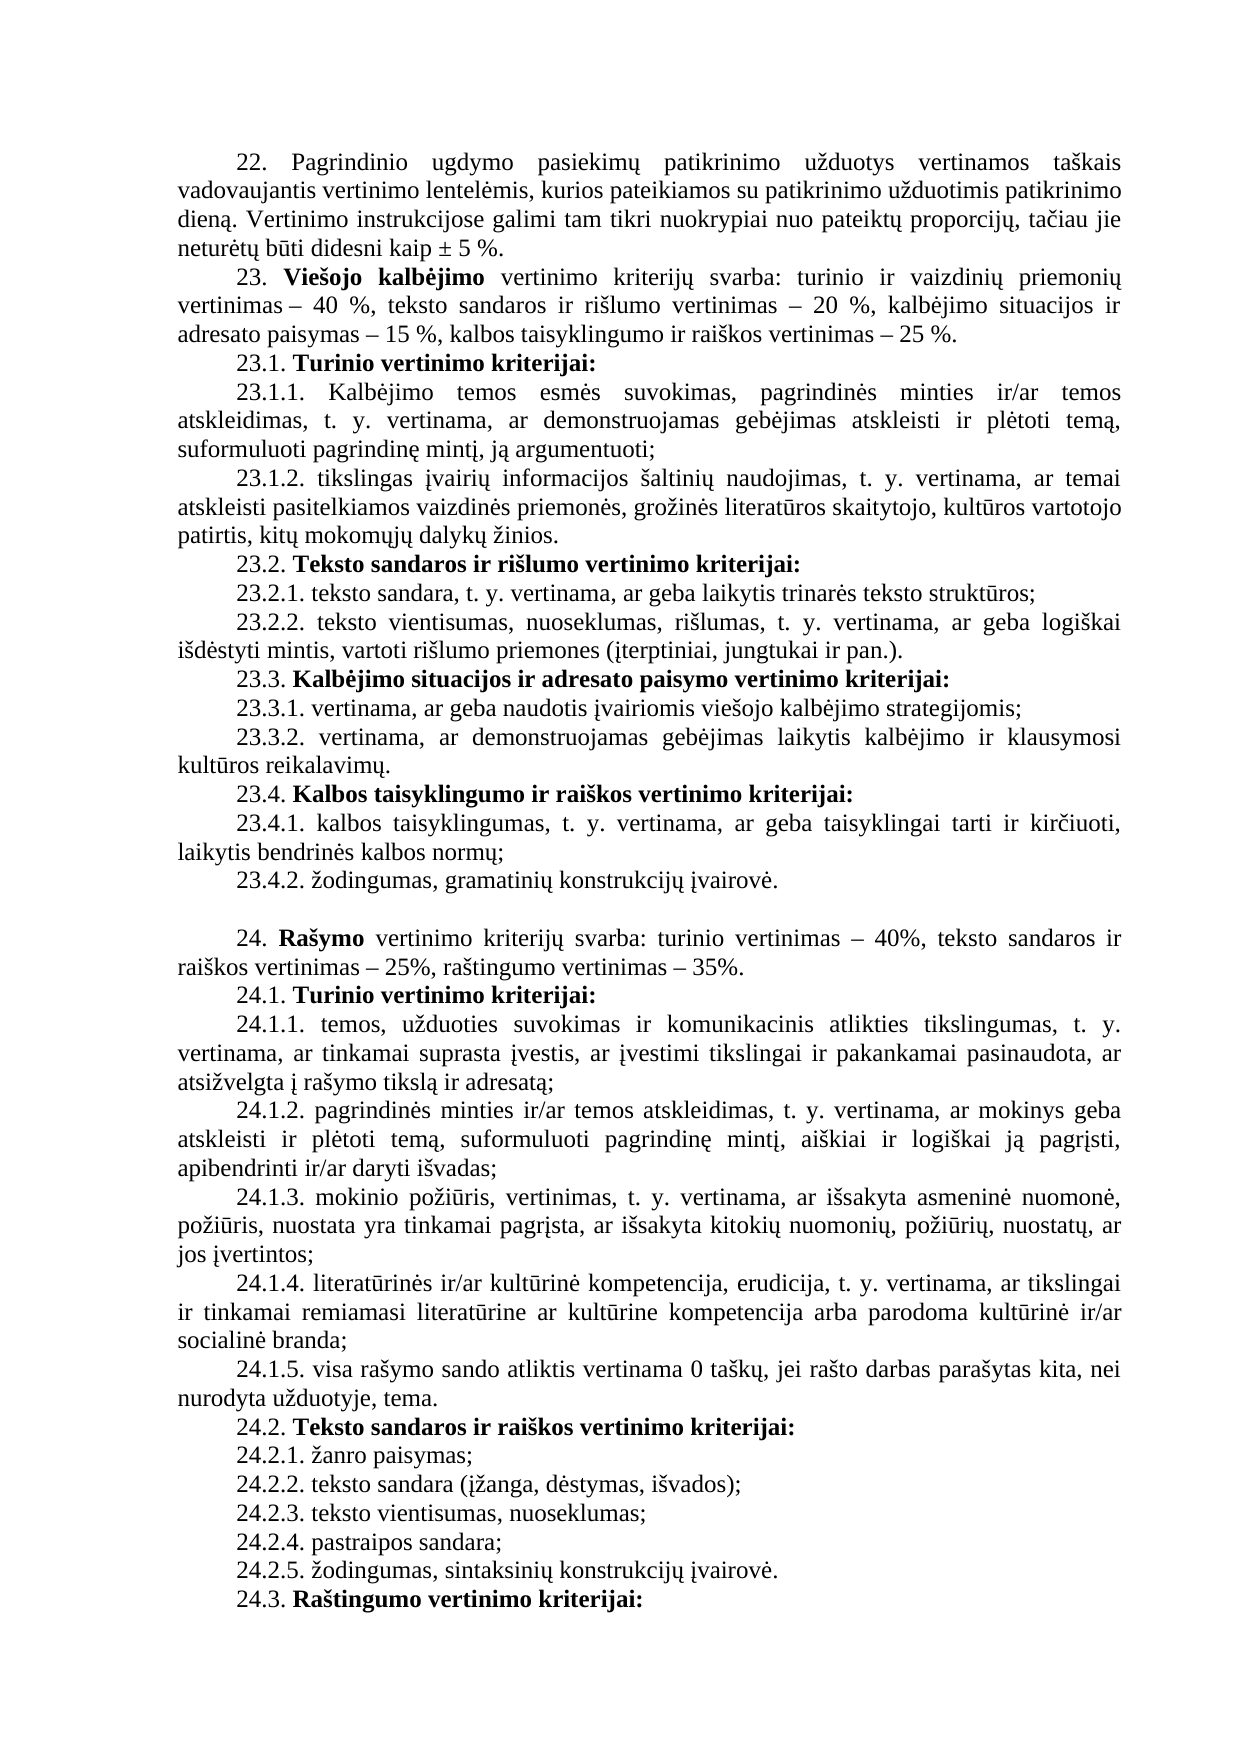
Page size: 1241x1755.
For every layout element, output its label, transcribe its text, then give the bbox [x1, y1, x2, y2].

text 24.3. Raštingumo vertinimo kriterijai: [177, 1584, 1122, 1613]
text 23.3. Kalbėjimo situacijos ir adresato paisymo vertinimo kriterijai: [177, 664, 1122, 693]
text 23.4.1. kalbos taisyklingumas, t. y. vertinama, ar geba taisyklingai tarti ir kirčiuoti, laikytis bendrinės kalbos normų; [177, 808, 1122, 866]
text 24.2.1. žanro paisymas; [177, 1441, 1122, 1469]
text 24.2. Teksto sandaros ir raiškos vertinimo kriterijai: [177, 1412, 1122, 1441]
text 23.1.2. tikslingas įvairių informacijos šaltinių naudojimas, t. y. vertinama, ar temai atskleisti pasitelkiamos vaizdinės priemonės, grožinės literatūros skaitytojo, kultūros vartotojo patirtis, kitų mokomųjų dalykų žinios. [177, 463, 1122, 549]
text 24.1.1. temos, užduoties suvokimas ir komunikacinis atlikties tikslingumas, t. y. vertinama, ar tinkamai suprasta įvestis, ar įvestimi tikslingai ir pakankamai pasinaudota, ar atsižvelgta į rašymo tikslą ir adresatą; [177, 1009, 1122, 1096]
text 23.4.2. žodingumas, gramatinių konstrukcijų įvairovė. [177, 866, 1122, 894]
text 24.2.5. žodingumas, sintaksinių konstrukcijų įvairovė. [177, 1556, 1122, 1584]
text 24.1. Turinio vertinimo kriterijai: [177, 981, 1122, 1009]
text 22. Pagrindinio ugdymo pasiekimų patikrinimo užduotys vertinamos taškais vadovaujantis vertinimo lentelėmis, kurios pateikiamos su patikrinimo užduotimis patikrinimo dieną. Vertinimo instrukcijose galimi tam tikri nuokrypiai nuo pateiktų proporcijų, tačiau jie neturėtų būti didesni kaip ± 5 %. [177, 147, 1122, 262]
text 24.2.4. pastraipos sandara; [177, 1527, 1122, 1556]
text 23.4. Kalbos taisyklingumo ir raiškos vertinimo kriterijai: [177, 779, 1122, 808]
text 24.1.3. mokinio požiūris, vertinimas, t. y. vertinama, ar išsakyta asmeninė nuomonė, požiūris, nuostata yra tinkamai pagrįsta, ar išsakyta kitokių nuomonių, požiūrių, nuostatų, ar jos įvertintos; [177, 1182, 1122, 1268]
text 24. Rašymo vertinimo kriterijų svarba: turinio vertinimas – 40%, teksto sandaros ir raiškos vertinimas – 25%, raštingumo vertinimas – 35%. [177, 923, 1122, 981]
text 23.1.1. Kalbėjimo temos esmės suvokimas, pagrindinės minties ir/ar temos atskleidimas, t. y. vertinama, ar demonstruojamas gebėjimas atskleisti ir plėtoti temą, suformuluoti pagrindinę mintį, ją argumentuoti; [177, 377, 1122, 463]
text 23.1. Turinio vertinimo kriterijai: [177, 348, 1122, 377]
text 23.2. Teksto sandaros ir rišlumo vertinimo kriterijai: [177, 549, 1122, 578]
text 23. Viešojo kalbėjimo vertinimo kriterijų svarba: turinio ir vaizdinių priemonių vertinimas – 40 %, teksto sandaros ir rišlumo vertinimas – 20 %, kalbėjimo situacijos ir adresato paisymas – 15 %, kalbos taisyklingumo ir raiškos vertinimas – 25 %. [177, 262, 1122, 348]
text 24.1.5. visa rašymo sando atliktis vertinama 0 taškų, jei rašto darbas parašytas kita, nei nurodyta užduotyje, tema. [177, 1354, 1122, 1412]
text 23.2.1. teksto sandara, t. y. vertinama, ar geba laikytis trinarės teksto struktūros; [177, 578, 1122, 607]
text 23.2.2. teksto vientisumas, nuoseklumas, rišlumas, t. y. vertinama, ar geba logiškai išdėstyti mintis, vartoti rišlumo priemones (įterptiniai, jungtukai ir pan.). [177, 607, 1122, 664]
text 24.1.4. literatūrinės ir/ar kultūrinė kompetencija, erudicija, t. y. vertinama, ar tikslingai ir tinkamai remiamasi literatūrine ar kultūrine kompetencija arba parodoma kultūrinė ir/ar socialinė branda; [177, 1268, 1122, 1354]
text 24.1.2. pagrindinės minties ir/ar temos atskleidimas, t. y. vertinama, ar mokinys geba atskleisti ir plėtoti temą, suformuluoti pagrindinę mintį, aiškiai ir logiškai ją pagrįsti, apibendrinti ir/ar daryti išvadas; [177, 1096, 1122, 1182]
text 23.3.2. vertinama, ar demonstruojamas gebėjimas laikytis kalbėjimo ir klausymosi kultūros reikalavimų. [177, 722, 1122, 779]
text 24.2.2. teksto sandara (įžanga, dėstymas, išvados); [177, 1469, 1122, 1498]
text 24.2.3. teksto vientisumas, nuoseklumas; [177, 1498, 1122, 1527]
text 23.3.1. vertinama, ar geba naudotis įvairiomis viešojo kalbėjimo strategijomis; [177, 693, 1122, 722]
